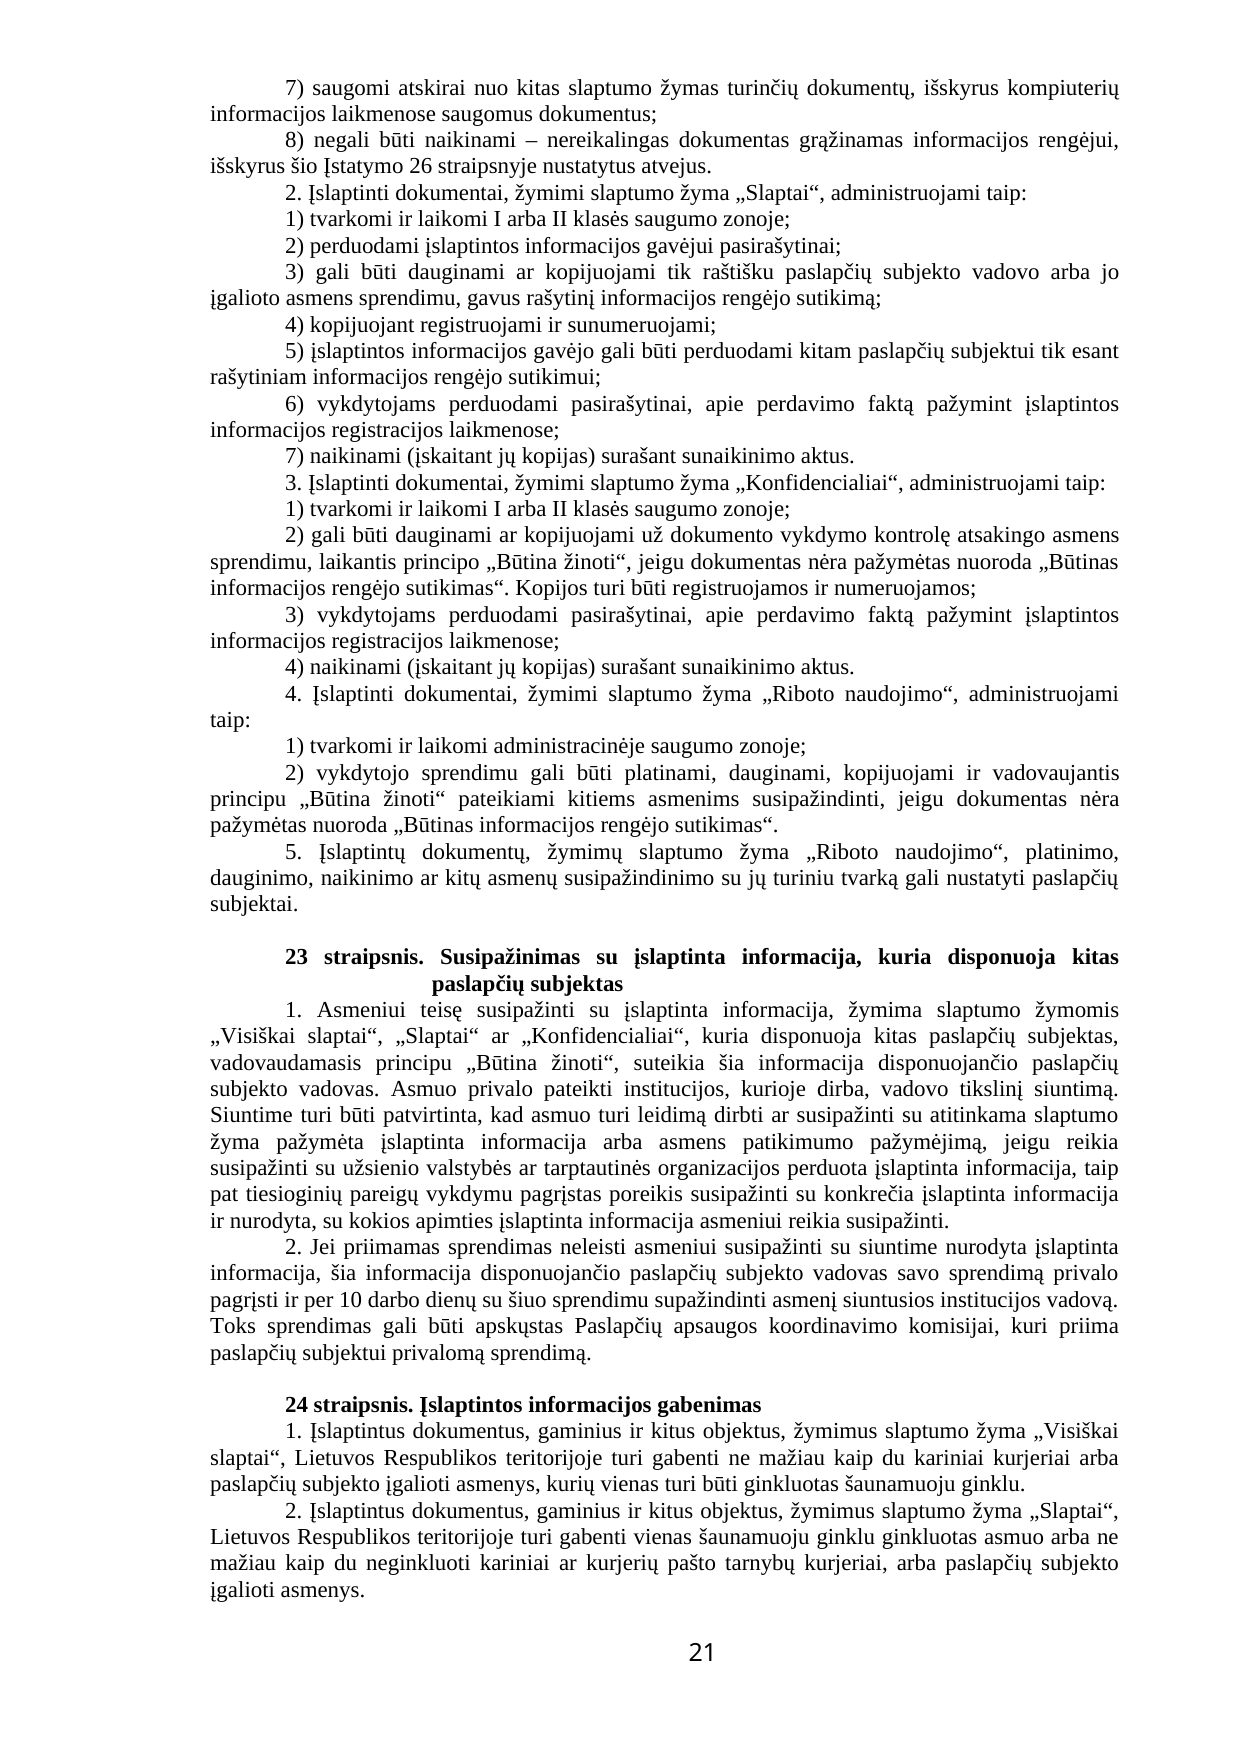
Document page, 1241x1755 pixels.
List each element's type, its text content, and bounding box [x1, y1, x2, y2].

text 3) vykdytojams perduodami pasirašytinai, apie perdavimo faktą pažymint įslaptintos informacijos registracijos laikmenose; [210, 601, 1120, 653]
text 7) saugomi atskirai nuo kitas slaptumo žymas turinčių dokumentų, išskyrus kompiuterių informacijos laikmenose saugomus dokumentus; [210, 73, 1120, 126]
text 5. Įslaptintų dokumentų, žymimų slaptumo žyma „Riboto naudojimo“, platinimo, dauginimo, naikinimo ar kitų asmenų susipažindinimo su jų turiniu tvarką gali nustatyti paslapčių subjektai. [210, 838, 1120, 917]
text 2. Įslaptinti dokumentai, žymimi slaptumo žyma „Slaptai“, administruojami taip: [210, 179, 1120, 205]
text 2) vykdytojo sprendimu gali būti platinami, dauginami, kopijuojami ir vadovaujantis principu „Būtina žinoti“ pateikiami kitiems asmenims susipažindinti, jeigu dokumentas nėra pažymėtas nuoroda „Būtinas informacijos rengėjo sutikimas“. [210, 759, 1120, 838]
text 1) tvarkomi ir laikomi administracinėje saugumo zonoje; [210, 732, 1120, 759]
text 2. Jei priimamas sprendimas neleisti asmeniui susipažinti su siuntime nurodyta įslaptinta informacija, šia informacija disponuojančio paslapčių subjekto vadovas savo sprendimą privalo pagrįsti ir per 10 darbo dienų su šiuo sprendimu supažindinti asmenį siuntusios institucijos vadovą. Toks sprendimas gali būti apskųstas Paslapčių apsaugos koordinavimo komisijai, kuri priima paslapčių subjektui privalomą sprendimą. [210, 1233, 1120, 1365]
text 5) įslaptintos informacijos gavėjo gali būti perduodami kitam paslapčių subjektui tik esant rašytiniam informacijos rengėjo sutikimui; [210, 337, 1120, 390]
text 7) naikinami (įskaitant jų kopijas) surašant sunaikinimo aktus. [210, 442, 1120, 469]
text 8) negali būti naikinami – nereikalingas dokumentas grąžinamas informacijos rengėjui, išskyrus šio Įstatymo 26 straipsnyje nustatytus atvejus. [210, 126, 1120, 179]
text 1. Įslaptintus dokumentus, gaminius ir kitus objektus, žymimus slaptumo žyma „Visiškai slaptai“, Lietuvos Respublikos teritorijoje turi gabenti ne mažiau kaip du kariniai kurjeriai arba paslapčių subjekto įgalioti asmenys, kurių vienas turi būti ginkluotas šaunamuoju ginklu. [210, 1418, 1120, 1497]
text 2) perduodami įslaptintos informacijos gavėjui pasirašytinai; [210, 232, 1120, 258]
text 1) tvarkomi ir laikomi I arba II klasės saugumo zonoje; [210, 205, 1120, 232]
text 4) kopijuojant registruojami ir sunumeruojami; [210, 311, 1120, 337]
text 3. Įslaptinti dokumentai, žymimi slaptumo žyma „Konfidencialiai“, administruojami taip: [210, 469, 1120, 495]
text 1. Asmeniui teisę susipažinti su įslaptinta informacija, žymima slaptumo žymomis „Visiškai slaptai“, „Slaptai“ ar „Konfidencialiai“, kuria disponuoja kitas paslapčių subjektas, vadovaudamasis principu „Būtina žinoti“, suteikia šia informacija disponuojančio paslapčių subjekto vadovas. Asmuo privalo pateikti institucijos, kurioje dirba, vadovo tikslinį siuntimą. Siuntime turi būti patvirtinta, kad asmuo turi leidimą dirbti ar susipažinti su atitinkama slaptumo žyma pažymėta įslaptinta informacija arba asmens patikimumo pažymėjimą, jeigu reikia susipažinti su užsienio valstybės ar tarptautinės organizacijos perduota įslaptinta informacija, taip pat tiesioginių pareigų vykdymu pagrįstas poreikis susipažinti su konkrečia įslaptinta informacija ir nurodyta, su kokios apimties įslaptinta informacija asmeniui reikia susipažinti. [210, 996, 1120, 1233]
text 1) tvarkomi ir laikomi I arba II klasės saugumo zonoje; [210, 495, 1120, 522]
text 24 straipsnis. Įslaptintos informacijos gabenimas [210, 1391, 1120, 1418]
text 4) naikinami (įskaitant jų kopijas) surašant sunaikinimo aktus. [210, 653, 1120, 680]
text 4. Įslaptinti dokumentai, žymimi slaptumo žyma „Riboto naudojimo“, administruojami taip: [210, 680, 1120, 732]
text 23 straipsnis. Susipažinimas su įslaptinta informacija, kuria disponuoja kitas paslapčių subjektas [285, 943, 1120, 996]
text 6) vykdytojams perduodami pasirašytinai, apie perdavimo faktą pažymint įslaptintos informacijos registracijos laikmenose; [210, 390, 1120, 442]
text 2. Įslaptintus dokumentus, gaminius ir kitus objektus, žymimus slaptumo žyma „Slaptai“, Lietuvos Respublikos teritorijoje turi gabenti vienas šaunamuoju ginklu ginkluotas asmuo arba ne mažiau kaip du neginkluoti kariniai ar kurjerių pašto tarnybų kurjeriai, arba paslapčių subjekto įgalioti asmenys. [210, 1497, 1120, 1602]
text 2) gali būti dauginami ar kopijuojami už dokumento vykdymo kontrolę atsakingo asmens sprendimu, laikantis principo „Būtina žinoti“, jeigu dokumentas nėra pažymėtas nuoroda „Būtinas informacijos rengėjo sutikimas“. Kopijos turi būti registruojamos ir numeruojamos; [210, 522, 1120, 601]
text 3) gali būti dauginami ar kopijuojami tik raštišku paslapčių subjekto vadovo arba jo įgalioto asmens sprendimu, gavus rašytinį informacijos rengėjo sutikimą; [210, 258, 1120, 311]
